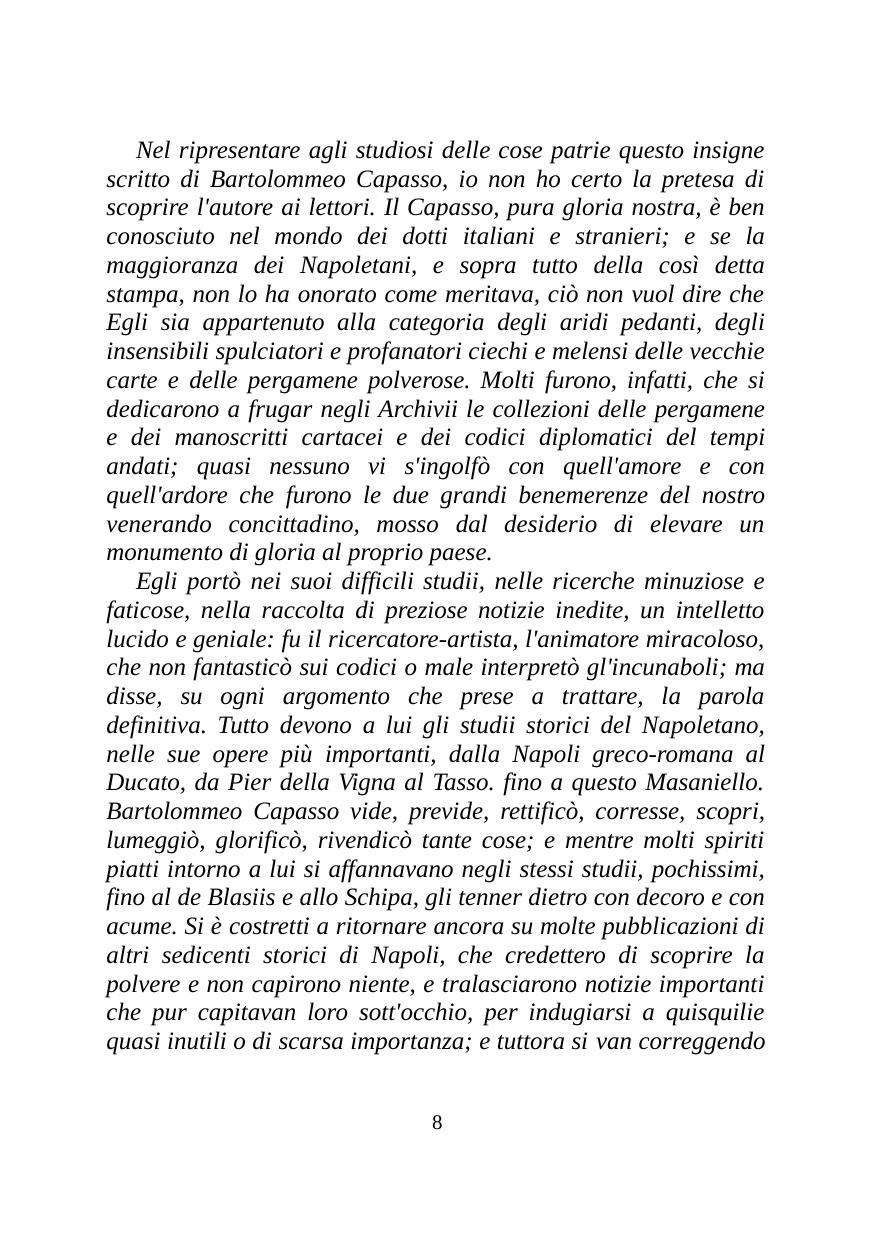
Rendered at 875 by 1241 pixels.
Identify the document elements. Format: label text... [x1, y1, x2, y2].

text Nel ripresentare agli studiosi delle cose patrie questo insigne scritto di Bartolommeo Capasso, io non ho certo la pretesa di scoprire l'autore ai lettori. Il Capasso, pura gloria nostra, è ben conosciuto nel mondo dei dotti italiani e stranieri; e se la maggioranza dei Napoletani, e sopra tutto della così detta stampa, non lo ha onorato come meritava, ciò non vuol dire che Egli sia appartenuto alla categoria degli aridi pedanti, degli insensibili spulciatori e profanatori ciechi e melensi delle vecchie carte e delle pergamene polverose. Molti furono, infatti, che si dedicarono a frugar negli Archivii le collezioni delle pergamene e dei manoscritti cartacei e dei codici diplomatici del tempi andati; quasi nessuno vi s'ingolfò con quell'amore e con quell'ardore che furono le due grandi benemerenze del nostro venerando concittadino, mosso dal desiderio di elevare un monumento di gloria al proprio paese. [106, 135, 768, 566]
text Egli portò nei suoi difficili studii, nelle ricerche minuziose e faticose, nella raccolta di preziose notizie inedite, un intelletto lucido e geniale: fu il ricercatore-artista, l'animatore miracoloso, che non fantasticò sui codici o male interpretò gl'incunaboli; ma disse, su ogni argomento che prese a trattare, la parola definitiva. Tutto devono a lui gli studii storici del Napoletano, nelle sue opere più importanti, dalla Napoli greco-romana al Ducato, da Pier della Vigna al Tasso. fino a questo Masaniello. Bartolommeo Capasso vide, previde, rettificò, corresse, scopri, lumeggiò, glorificò, rivendicò tante cose; e mentre molti spiriti piatti intorno a lui si affannavano negli stessi studii, pochissimi, fino al de Blasiis e allo Schipa, gli tenner dietro con decoro e con acume. Si è costretti a ritornare ancora su molte pubblicazioni di altri sedicenti storici di Napoli, che credettero di scoprire la polvere e non capirono niente, e tralasciarono notizie importanti che pur capitavan loro sott'occhio, per indugiarsi a quisquilie quasi inutili o di scarsa importanza; e tuttora si van correggendo [106, 566, 768, 1055]
